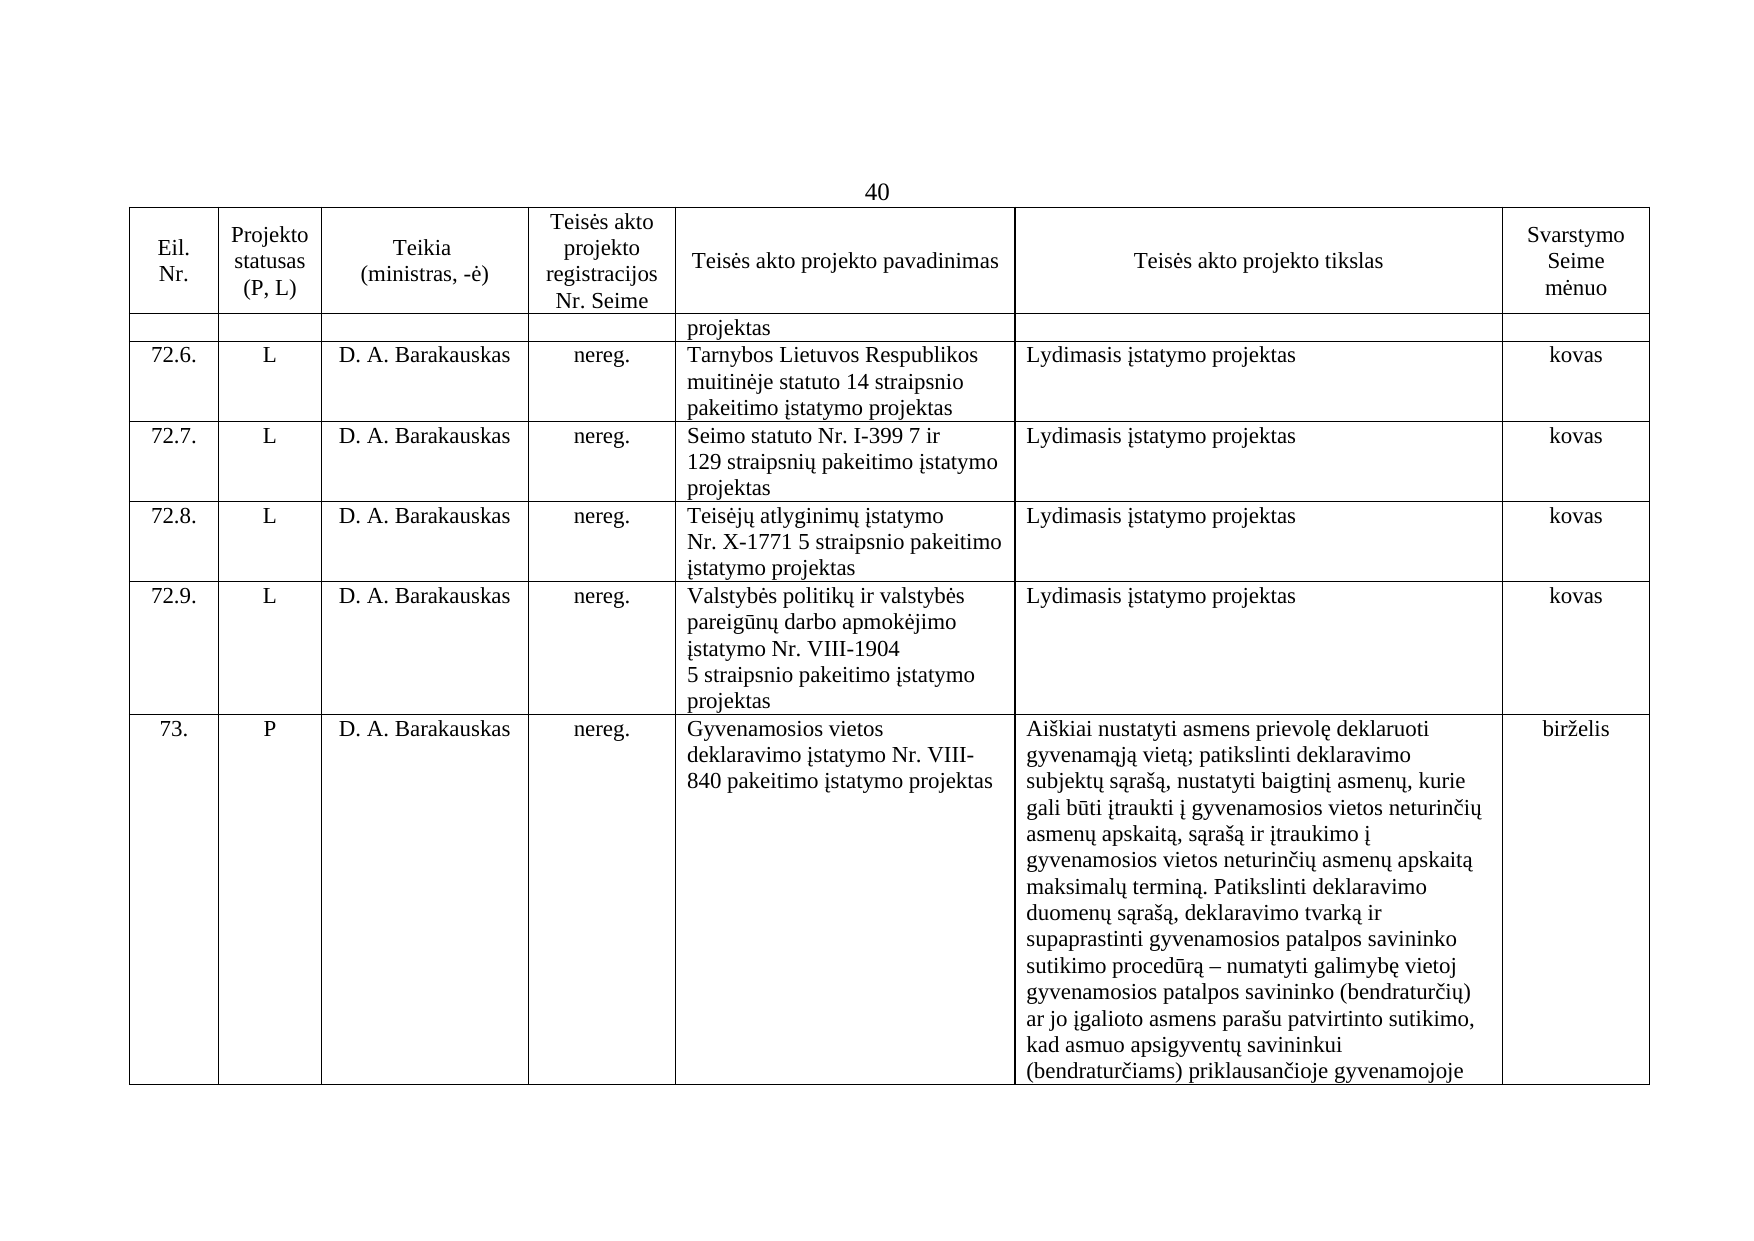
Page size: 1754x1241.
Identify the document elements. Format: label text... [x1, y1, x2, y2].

table_cell birželis [1503, 715, 1649, 1084]
table_cell [1016, 314, 1502, 341]
table_cell Lydimasis įstatymo projektas [1016, 502, 1502, 581]
table_cell Lydimasis įstatymo projektas [1016, 582, 1502, 714]
table_cell kovas [1503, 582, 1649, 714]
table_cell D. A. Barakauskas [322, 582, 528, 714]
table_cell Aiškiai nustatyti asmens prievolę deklaruoti gyvenamąją vietą; patikslinti deklaravimo subjektų sąrašą, nustatyti baigtinį asmenų, kurie gali būti įtraukti į gyvenamosios vietos neturinčių asmenų apskaitą, sąrašą ir įtraukimo į gyvenamosios vietos neturinčių asmenų apskaitą maksimalų terminą. Patikslinti deklaravimo duomenų sąrašą, deklaravimo tvarką ir supaprastinti gyvenamosios patalpos savininko sutikimo procedūrą – numatyti galimybę vietoj gyvenamosios patalpos savininko (bendraturčių) ar jo įgalioto asmens parašu patvirtinto sutikimo, kad asmuo apsigyventų savininkui (bendraturčiams) priklausančioje gyvenamojoje [1016, 715, 1502, 1084]
table_cell nereg. [529, 502, 675, 581]
table_header Teisės akto projekto pavadinimas [676, 208, 1014, 313]
table_cell 72.9. [130, 582, 218, 714]
table_cell [219, 314, 321, 341]
table_header Teikia (ministras, -ė) [322, 208, 528, 313]
table_cell L [219, 582, 321, 714]
table_cell [322, 314, 528, 341]
table_cell D. A. Barakauskas [322, 422, 528, 501]
table_header Projekto statusas (P, L) [219, 208, 321, 313]
table_cell L [219, 422, 321, 501]
table_cell Seimo statuto Nr. I-399 7 ir 129 straipsnių pakeitimo įstatymo projektas [676, 422, 1014, 501]
table_cell Valstybės politikų ir valstybės pareigūnų darbo apmokėjimo įstatymo Nr. VIII-1904 5 straipsnio pakeitimo įstatymo projektas [676, 582, 1014, 714]
table_cell L [219, 342, 321, 421]
table_cell D. A. Barakauskas [322, 502, 528, 581]
table_cell kovas [1503, 502, 1649, 581]
table_cell Lydimasis įstatymo projektas [1016, 422, 1502, 501]
table_cell Teisėjų atlyginimų įstatymo Nr. X-1771 5 straipsnio pakeitimo įstatymo projektas [676, 502, 1014, 581]
table_cell P [219, 715, 321, 1084]
table_cell 72.6. [130, 342, 218, 421]
table_header Teisės akto projekto registracijos Nr. Seime [529, 208, 675, 313]
table_cell kovas [1503, 422, 1649, 501]
table_cell nereg. [529, 422, 675, 501]
table_cell [529, 314, 675, 341]
table_cell Lydimasis įstatymo projektas [1016, 342, 1502, 421]
table_cell [130, 314, 218, 341]
table_cell nereg. [529, 582, 675, 714]
table_cell L [219, 502, 321, 581]
table_header Svarstymo Seime mėnuo [1503, 208, 1649, 313]
table_cell D. A. Barakauskas [322, 342, 528, 421]
table_cell kovas [1503, 342, 1649, 421]
table_cell 72.8. [130, 502, 218, 581]
table_cell projektas [676, 314, 1014, 341]
table_cell 73. [130, 715, 218, 1084]
table_cell nereg. [529, 342, 675, 421]
table_cell [1503, 314, 1649, 341]
table_cell 72.7. [130, 422, 218, 501]
table_cell Tarnybos Lietuvos Respublikos muitinėje statuto 14 straipsnio pakeitimo įstatymo projektas [676, 342, 1014, 421]
table_cell D. A. Barakauskas [322, 715, 528, 1084]
table_cell nereg. [529, 715, 675, 1084]
table_header Eil. Nr. [130, 208, 218, 313]
table_header Teisės akto projekto tikslas [1016, 208, 1502, 313]
table_cell Gyvenamosios vietos deklaravimo įstatymo Nr. VIII-840 pakeitimo įstatymo projektas [676, 715, 1014, 1084]
